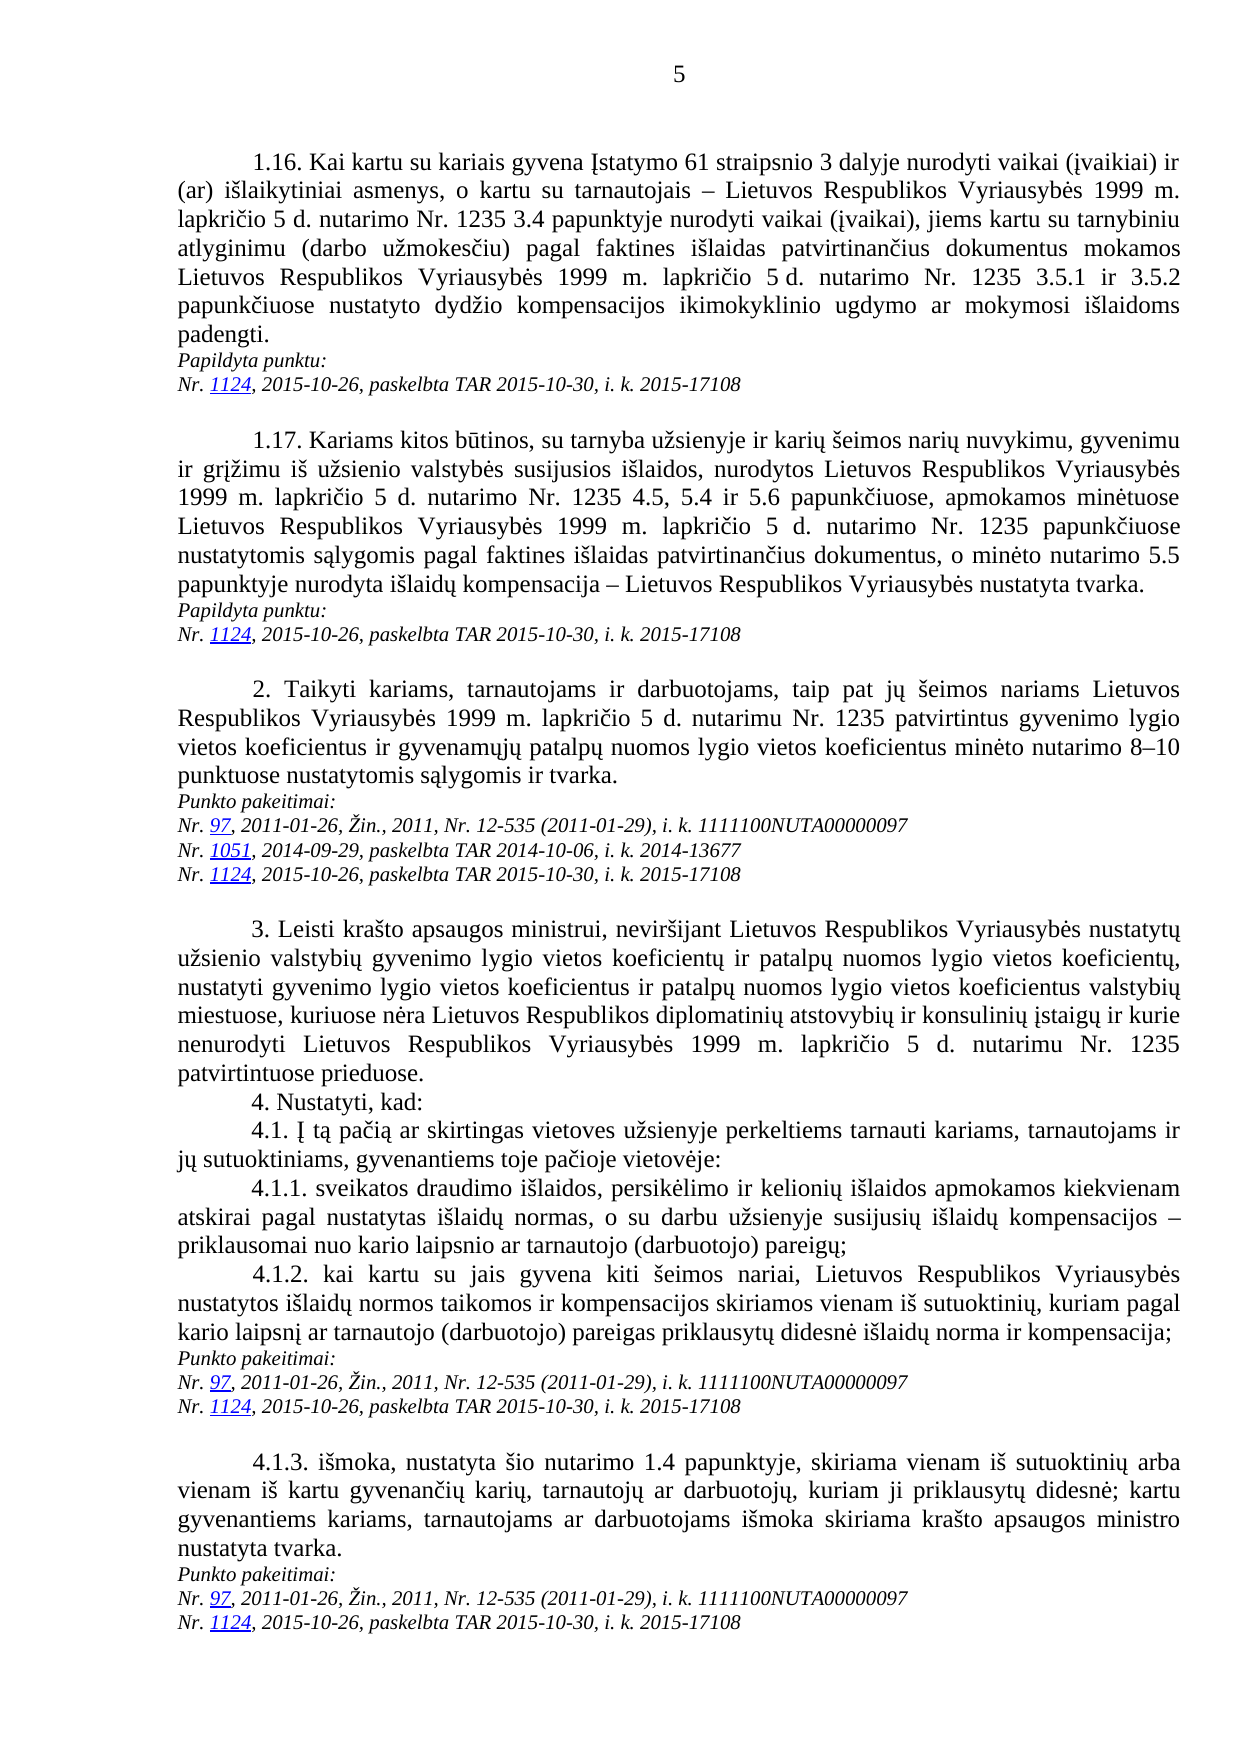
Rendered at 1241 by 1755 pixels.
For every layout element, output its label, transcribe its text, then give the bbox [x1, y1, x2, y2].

text 4.1.2. kai kartu su jais gyvena kiti šeimos nariai, Lietuvos Respublikos Vyriausybės nustatytos išlaidų normos taikomos ir kompensacijos skiriamos vienam iš sutuoktinių, kuriam pagal kario laipsnį ar tarnautojo (darbuotojo) pareigas priklausytų didesnė išlaidų norma ir kompensacija; [177, 1259, 1181, 1346]
text Nr. 97, 2011-01-26, Žin., 2011, Nr. 12-535 (2011-01-29), i. k. 1111100NUTA00000097 [177, 1370, 1181, 1394]
text Punkto pakeitimai: [177, 789, 1181, 813]
text 1.16. Kai kartu su kariais gyvena Įstatymo 61 straipsnio 3 dalyje nurodyti vaikai (įvaikiai) ir (ar) išlaikytiniai asmenys, o kartu su tarnautojais – Lietuvos Respublikos Vyriausybės 1999 m. lapkričio 5 d. nutarimo Nr. 1235 3.4 papunktyje nurodyti vaikai (įvaikai), jiems kartu su tarnybiniu atlyginimu (darbo užmokesčiu) pagal faktines išlaidas patvirtinančius dokumentus mokamos Lietuvos Respublikos Vyriausybės 1999 m. lapkričio 5 d. nutarimo Nr. 1235 3.5.1 ir 3.5.2 papunkčiuose nustatyto dydžio kompensacijos ikimokyklinio ugdymo ar mokymosi išlaidoms padengti. [177, 147, 1181, 348]
text Nr. 1124, 2015-10-26, paskelbta TAR 2015-10-30, i. k. 2015-17108 [177, 622, 1181, 646]
text Nr. 97, 2011-01-26, Žin., 2011, Nr. 12-535 (2011-01-29), i. k. 1111100NUTA00000097 [177, 813, 1181, 837]
text 4. Nustatyti, kad: [177, 1087, 1181, 1116]
text Punkto pakeitimai: [177, 1562, 1181, 1586]
text Nr. 97, 2011-01-26, Žin., 2011, Nr. 12-535 (2011-01-29), i. k. 1111100NUTA00000097 [177, 1586, 1181, 1610]
text Papildyta punktu: [177, 348, 1181, 372]
text 2. Taikyti kariams, tarnautojams ir darbuotojams, taip pat jų šeimos nariams Lietuvos Respublikos Vyriausybės 1999 m. lapkričio 5 d. nutarimu Nr. 1235 patvirtintus gyvenimo lygio vietos koeficientus ir gyvenamųjų patalpų nuomos lygio vietos koeficientus minėto nutarimo 8–10 punktuose nustatytomis sąlygomis ir tvarka. [177, 674, 1181, 789]
text 4.1.3. išmoka, nustatyta šio nutarimo 1.4 papunktyje, skiriama vienam iš sutuoktinių arba vienam iš kartu gyvenančių karių, tarnautojų ar darbuotojų, kuriam ji priklausytų didesnė; kartu gyvenantiems kariams, tarnautojams ar darbuotojams išmoka skiriama krašto apsaugos ministro nustatyta tvarka. [177, 1447, 1181, 1562]
text 1.17. Kariams kitos būtinos, su tarnyba užsienyje ir karių šeimos narių nuvykimu, gyvenimu ir grįžimu iš užsienio valstybės susijusios išlaidos, nurodytos Lietuvos Respublikos Vyriausybės 1999 m. lapkričio 5 d. nutarimo Nr. 1235 4.5, 5.4 ir 5.6 papunkčiuose, apmokamos minėtuose Lietuvos Respublikos Vyriausybės 1999 m. lapkričio 5 d. nutarimo Nr. 1235 papunkčiuose nustatytomis sąlygomis pagal faktines išlaidas patvirtinančius dokumentus, o minėto nutarimo 5.5 papunktyje nurodyta išlaidų kompensacija – Lietuvos Respublikos Vyriausybės nustatyta tvarka. [177, 425, 1181, 597]
text Nr. 1124, 2015-10-26, paskelbta TAR 2015-10-30, i. k. 2015-17108 [177, 372, 1181, 396]
text 4.1. Į tą pačią ar skirtingas vietoves užsienyje perkeltiems tarnauti kariams, tarnautojams ir jų sutuoktiniams, gyvenantiems toje pačioje vietovėje: [177, 1116, 1181, 1173]
text Nr. 1124, 2015-10-26, paskelbta TAR 2015-10-30, i. k. 2015-17108 [177, 862, 1181, 886]
text Nr. 1124, 2015-10-26, paskelbta TAR 2015-10-30, i. k. 2015-17108 [177, 1610, 1181, 1634]
text Nr. 1051, 2014-09-29, paskelbta TAR 2014-10-06, i. k. 2014-13677 [177, 837, 1181, 862]
text 4.1.1. sveikatos draudimo išlaidos, persikėlimo ir kelionių išlaidos apmokamos kiekvienam atskirai pagal nustatytas išlaidų normas, o su darbu užsienyje susijusių išlaidų kompensacijos – priklausomai nuo kario laipsnio ar tarnautojo (darbuotojo) pareigų; [177, 1173, 1181, 1259]
text Papildyta punktu: [177, 597, 1181, 622]
text 3. Leisti krašto apsaugos ministrui, neviršijant Lietuvos Respublikos Vyriausybės nustatytų užsienio valstybių gyvenimo lygio vietos koeficientų ir patalpų nuomos lygio vietos koeficientų, nustatyti gyvenimo lygio vietos koeficientus ir patalpų nuomos lygio vietos koeficientus valstybių miestuose, kuriuose nėra Lietuvos Respublikos diplomatinių atstovybių ir konsulinių įstaigų ir kurie nenurodyti Lietuvos Respublikos Vyriausybės 1999 m. lapkričio 5 d. nutarimu Nr. 1235 patvirtintuose prieduose. [177, 914, 1181, 1087]
text Punkto pakeitimai: [177, 1346, 1181, 1370]
text Nr. 1124, 2015-10-26, paskelbta TAR 2015-10-30, i. k. 2015-17108 [177, 1394, 1181, 1418]
